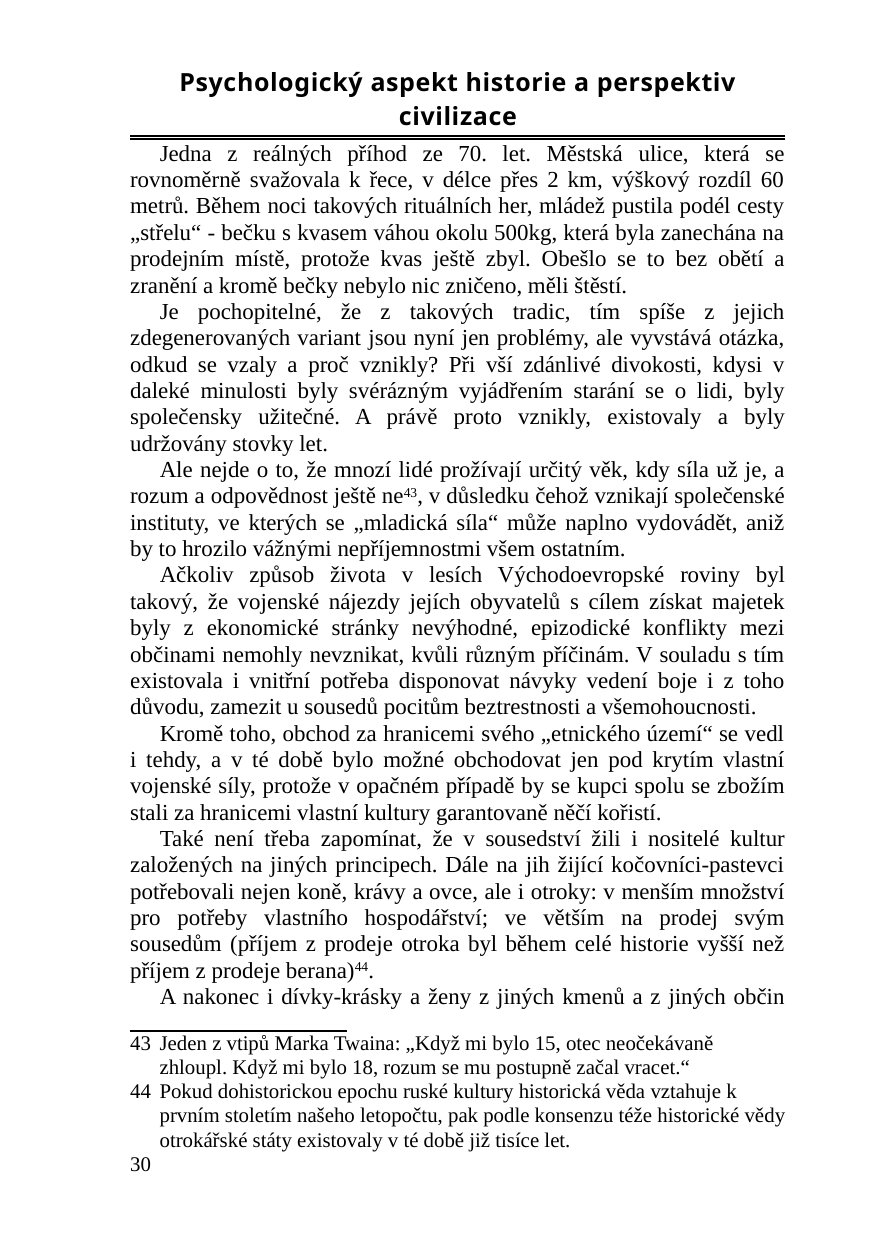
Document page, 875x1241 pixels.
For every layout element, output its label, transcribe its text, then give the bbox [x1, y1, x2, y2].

text Je pochopitelné, že z takových tradic, tím spíše z jejich zdegenerovaných variant jsou nyní jen problémy, ale vyvstává otázka, odkud se vzaly a proč vznikly? Při vší zdánlivé divokosti, kdysi v daleké minulosti byly svérázným vyjádřením starání se o lidi, byly společensky užitečné. A právě proto vznikly, existovaly a byly udržovány stovky let. [130, 298, 785, 456]
text Kromě toho, obchod za hranicemi svého „etnického území“ se vedl i tehdy, a v té době bylo možné obchodovat jen pod krytím vlastní vojenské síly, protože v opačném případě by se kupci spolu se zbožím stali za hranicemi vlastní kultury garantovaně něčí kořistí. [130, 720, 785, 825]
text Jedna z reálných příhod ze 70. let. Městská ulice, která se rovnoměrně svažovala k řece, v délce přes 2 km, výškový rozdíl 60 metrů. Během noci takových rituálních her, mládež pustila podél cesty „střelu“ - bečku s kvasem váhou okolu 500kg, která byla zanechána na prodejním místě, protože kvas ještě zbyl. Obešlo se to bez obětí a zranění a kromě bečky nebylo nic zničeno, měli štěstí. [130, 140, 785, 298]
text Pokud dohistorickou epochu ruské kultury historická věda vztahuje k prvním stoletím našeho letopočtu, pak podle konsenzu téže historické vědy otrokářské státy existovaly v té době již tisíce let. [130, 1079, 785, 1152]
text Ale nejde o to, že mnozí lidé prožívají určitý věk, kdy síla už je, a rozum a odpovědnost ještě ne, v důsledku čehož vznikají společenské instituty, ve kterých se „mladická síla“ může naplno vydovádět, aniž by to hrozilo vážnými nepříjemnostmi všem ostatním. [130, 456, 785, 562]
text Také není třeba zapomínat, že v sousedství žili i nositelé kultur založených na jiných principech. Dále na jih žijící kočovníci-pastevci potřebovali nejen koně, krávy a ovce, ale i otroky: v menším množství pro potřeby vlastního hospodářství; ve větším na prodej svým sousedům (příjem z prodeje otroka byl během celé historie vyšší než příjem z prodeje berana). [130, 825, 785, 983]
text Ačkoliv způsob života v lesích Východoevropské roviny byl takový, že vojenské nájezdy jejích obyvatelů s cílem získat majetek byly z ekonomické stránky nevýhodné, epizodické konflikty mezi občinami nemohly nevznikat, kvůli různým příčinám. V souladu s tím existovala i vnitřní potřeba disponovat návyky vedení boje i z toho důvodu, zamezit u sousedů pocitům beztrestnosti a všemohoucnosti. [130, 562, 785, 720]
text A nakonec i dívky-krásky a ženy z jiných kmenů a z jiných občin [130, 983, 785, 1009]
text Jeden z vtipů Marka Twaina: „Když mi bylo 15, otec neočekávaně zhloupl. Když mi bylo 18, rozum se mu postupně začal vracet.“ [130, 1031, 785, 1079]
